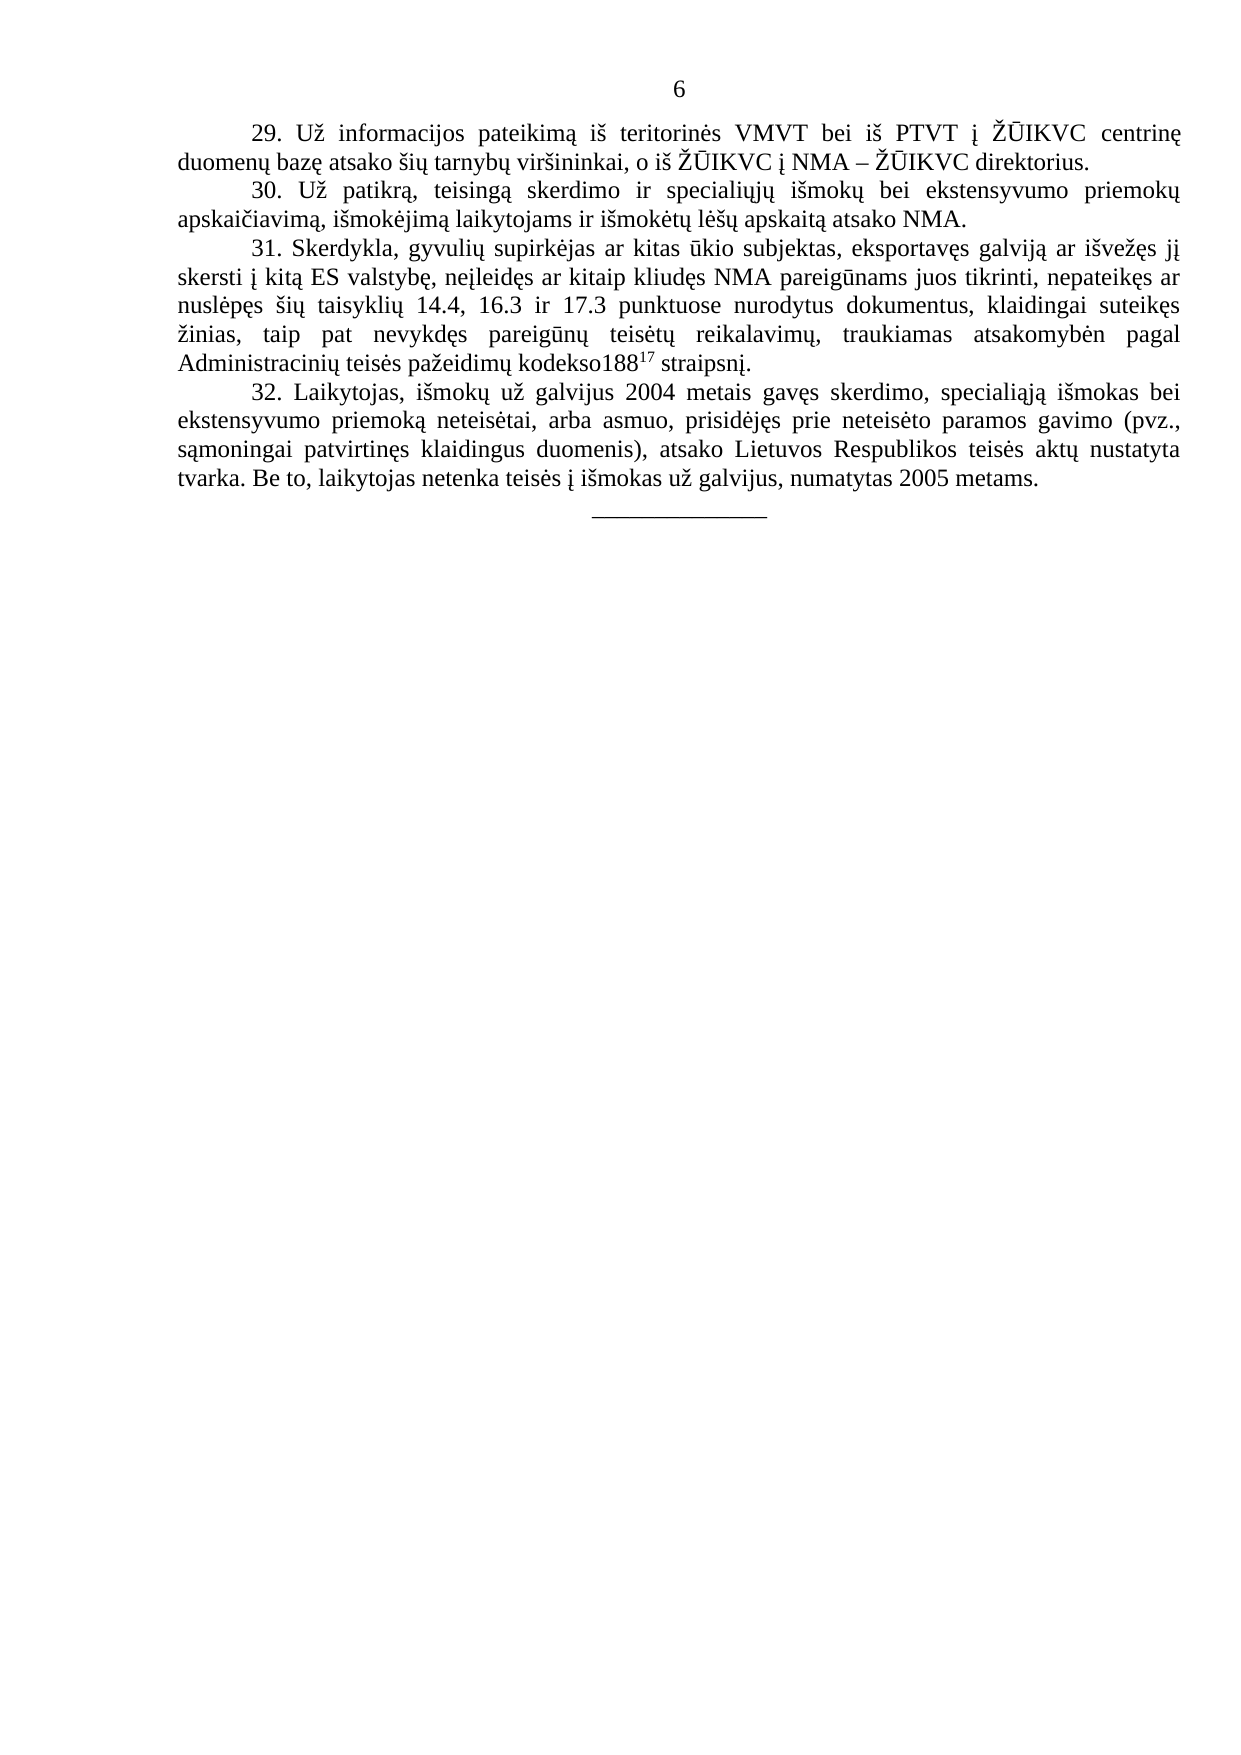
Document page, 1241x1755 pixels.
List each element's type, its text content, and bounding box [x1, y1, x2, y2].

text 32. Laikytojas, išmokų už galvijus 2004 metais gavęs skerdimo, specialiąją išmokas bei ekstensyvumo priemoką neteisėtai, arba asmuo, prisidėjęs prie neteisėto paramos gavimo (pvz., sąmoningai patvirtinęs klaidingus duomenis), atsako Lietuvos Respublikos teisės aktų nustatyta tvarka. Be to, laikytojas netenka teisės į išmokas už galvijus, numatytas 2005 metams. [177, 377, 1181, 492]
text 29. Už informacijos pateikimą iš teritorinės VMVT bei iš PTVT į ŽŪIKVC centrinę duomenų bazę atsako šių tarnybų viršininkai, o iš ŽŪIKVC į NMA – ŽŪIKVC direktorius. [177, 118, 1181, 176]
text ______________ [177, 492, 1181, 521]
text 31. Skerdykla, gyvulių supirkėjas ar kitas ūkio subjektas, eksportavęs galviją ar išvežęs jį skersti į kitą ES valstybę, neįleidęs ar kitaip kliudęs NMA pareigūnams juos tikrinti, nepateikęs ar nuslėpęs šių taisyklių 14.4, 16.3 ir 17.3 punktuose nurodytus dokumentus, klaidingai suteikęs žinias, taip pat nevykdęs pareigūnų teisėtų reikalavimų, traukiamas atsakomybėn pagal Administracinių teisės pažeidimų kodekso18817 straipsnį. [177, 233, 1181, 377]
text 30. Už patikrą, teisingą skerdimo ir specialiųjų išmokų bei ekstensyvumo priemokų apskaičiavimą, išmokėjimą laikytojams ir išmokėtų lėšų apskaitą atsako NMA. [177, 176, 1181, 233]
